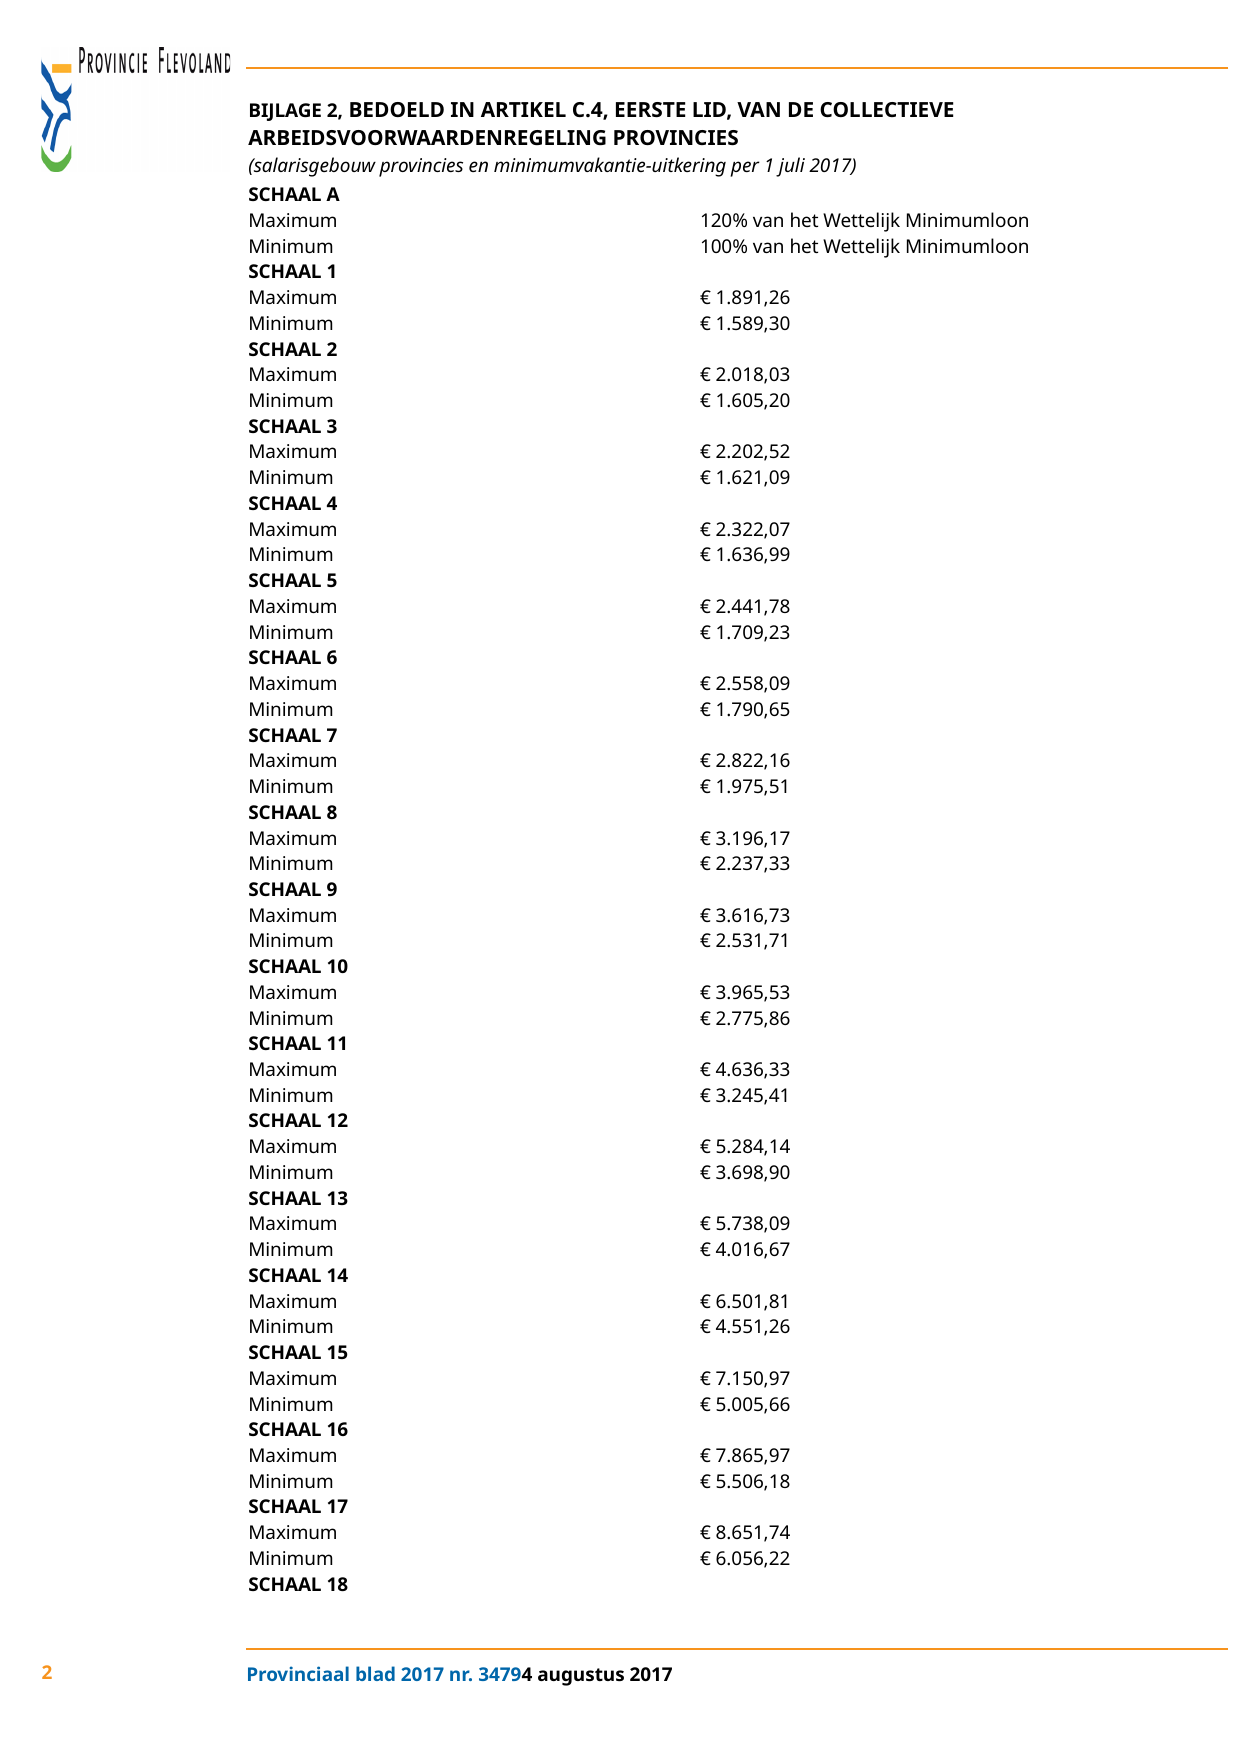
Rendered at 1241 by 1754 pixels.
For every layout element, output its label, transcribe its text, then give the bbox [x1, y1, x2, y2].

table_cell [700, 1339, 1152, 1365]
table_cell [700, 722, 1152, 747]
table_cell [700, 259, 1152, 284]
table_cell € 4.551,26 [700, 1314, 1152, 1339]
picture [41, 47, 231, 172]
table_cell € 2.775,86 [700, 1005, 1152, 1031]
table_cell SCHAAL 12 [248, 1108, 700, 1133]
table_cell € 7.865,97 [700, 1442, 1152, 1468]
table_cell € 1.589,30 [700, 310, 1152, 336]
table_cell € 3.616,73 [700, 902, 1152, 928]
table_cell SCHAAL 1 [248, 259, 700, 284]
table_cell € 3.698,90 [700, 1159, 1152, 1185]
table_cell Maximum [248, 1365, 700, 1391]
table_cell [700, 799, 1152, 825]
table_cell Maximum [248, 902, 700, 928]
table_cell € 5.284,14 [700, 1134, 1152, 1159]
table_cell Maximum [248, 362, 700, 387]
table_cell SCHAAL 10 [248, 953, 700, 979]
table_cell Maximum [248, 207, 700, 233]
table_cell € 2.202,52 [700, 439, 1152, 464]
table_cell SCHAAL 15 [248, 1339, 700, 1365]
table_cell Maximum [248, 825, 700, 850]
table_cell Minimum [248, 619, 700, 644]
table_cell SCHAAL 18 [248, 1571, 700, 1597]
table_cell [700, 645, 1152, 670]
table_cell € 3.245,41 [700, 1082, 1152, 1108]
table_cell Maximum [248, 1288, 700, 1313]
table_cell € 8.651,74 [700, 1519, 1152, 1545]
table_cell SCHAAL 6 [248, 645, 700, 670]
table_cell Maximum [248, 979, 700, 1005]
table_cell Maximum [248, 593, 700, 619]
table_cell SCHAAL 13 [248, 1185, 700, 1211]
table_cell Minimum [248, 1005, 700, 1031]
table_cell Maximum [248, 670, 700, 696]
table_cell € 2.558,09 [700, 670, 1152, 696]
table_cell [700, 490, 1152, 516]
table_cell Maximum [248, 439, 700, 464]
table_cell [700, 953, 1152, 979]
table_cell € 4.636,33 [700, 1056, 1152, 1082]
table_cell € 2.531,71 [700, 928, 1152, 953]
table_cell € 5.005,66 [700, 1391, 1152, 1416]
table_cell Minimum [248, 1545, 700, 1571]
table_cell Minimum [248, 310, 700, 336]
table_cell [700, 568, 1152, 593]
table_cell Minimum [248, 465, 700, 490]
table_cell SCHAAL 7 [248, 722, 700, 747]
table_cell SCHAAL 5 [248, 568, 700, 593]
table_cell Minimum [248, 1314, 700, 1339]
table_cell SCHAAL 2 [248, 336, 700, 362]
table_cell [700, 1185, 1152, 1211]
table_cell € 3.965,53 [700, 979, 1152, 1005]
table_cell € 5.738,09 [700, 1211, 1152, 1236]
table_cell [700, 1031, 1152, 1056]
table_cell [700, 1571, 1152, 1597]
text (salarisgebouw provincies en minimumvakantie-uitkering per 1 juli 2017) [248, 152, 1152, 177]
table_cell Minimum [248, 387, 700, 413]
table_cell Maximum [248, 1442, 700, 1468]
table_cell € 4.016,67 [700, 1236, 1152, 1262]
table_cell SCHAAL 11 [248, 1031, 700, 1056]
table_cell Maximum [248, 748, 700, 773]
table_cell Minimum [248, 1236, 700, 1262]
table_cell Minimum [248, 696, 700, 722]
table_cell SCHAAL 17 [248, 1494, 700, 1519]
table_cell Maximum [248, 1134, 700, 1159]
table_cell € 1.605,20 [700, 387, 1152, 413]
table_cell SCHAAL 3 [248, 413, 700, 439]
text BIJLAGE 2, BEDOELD IN ARTIKEL C.4, EERSTE LID, VAN DE COLLECTIEVE ARBEIDSVOORWAARDENREGELING PROVINCIES [248, 95, 1152, 152]
table_cell [700, 336, 1152, 362]
table_cell € 3.196,17 [700, 825, 1152, 850]
table_cell SCHAAL 8 [248, 799, 700, 825]
table_cell 120% van het Wettelijk Minimumloon [700, 207, 1152, 233]
table_cell € 2.441,78 [700, 593, 1152, 619]
table_cell € 1.975,51 [700, 773, 1152, 799]
table_cell Minimum [248, 542, 700, 567]
table_cell € 6.056,22 [700, 1545, 1152, 1571]
table_cell € 7.150,97 [700, 1365, 1152, 1391]
table_cell SCHAAL 16 [248, 1416, 700, 1442]
table_cell [700, 876, 1152, 902]
table_cell € 1.790,65 [700, 696, 1152, 722]
table_cell SCHAAL 14 [248, 1262, 700, 1288]
table_cell Maximum [248, 1056, 700, 1082]
table_cell SCHAAL 4 [248, 490, 700, 516]
table_cell Minimum [248, 850, 700, 876]
table_cell Minimum [248, 1082, 700, 1108]
table_cell [700, 413, 1152, 439]
table_cell SCHAAL 9 [248, 876, 700, 902]
table_cell € 1.621,09 [700, 465, 1152, 490]
table_cell Maximum [248, 1211, 700, 1236]
table_cell € 6.501,81 [700, 1288, 1152, 1313]
table_cell Maximum [248, 284, 700, 310]
table_cell Maximum [248, 1519, 700, 1545]
table_cell Minimum [248, 1159, 700, 1185]
table_cell Minimum [248, 233, 700, 259]
table_cell Minimum [248, 1468, 700, 1494]
table_cell Minimum [248, 1391, 700, 1416]
table_cell 100% van het Wettelijk Minimumloon [700, 233, 1152, 259]
table_cell € 1.709,23 [700, 619, 1152, 644]
table_cell € 2.237,33 [700, 850, 1152, 876]
table_cell Maximum [248, 516, 700, 542]
table_cell € 1.891,26 [700, 284, 1152, 310]
table_cell € 5.506,18 [700, 1468, 1152, 1494]
table_cell [700, 1262, 1152, 1288]
table_cell € 2.322,07 [700, 516, 1152, 542]
table_cell Minimum [248, 773, 700, 799]
table_cell [700, 1494, 1152, 1519]
table_cell € 1.636,99 [700, 542, 1152, 567]
table_cell [700, 1108, 1152, 1133]
table_header [700, 181, 1152, 207]
table_cell € 2.018,03 [700, 362, 1152, 387]
table_cell [700, 1416, 1152, 1442]
table_cell Minimum [248, 928, 700, 953]
table_header SCHAAL A [248, 181, 700, 207]
table_cell € 2.822,16 [700, 748, 1152, 773]
